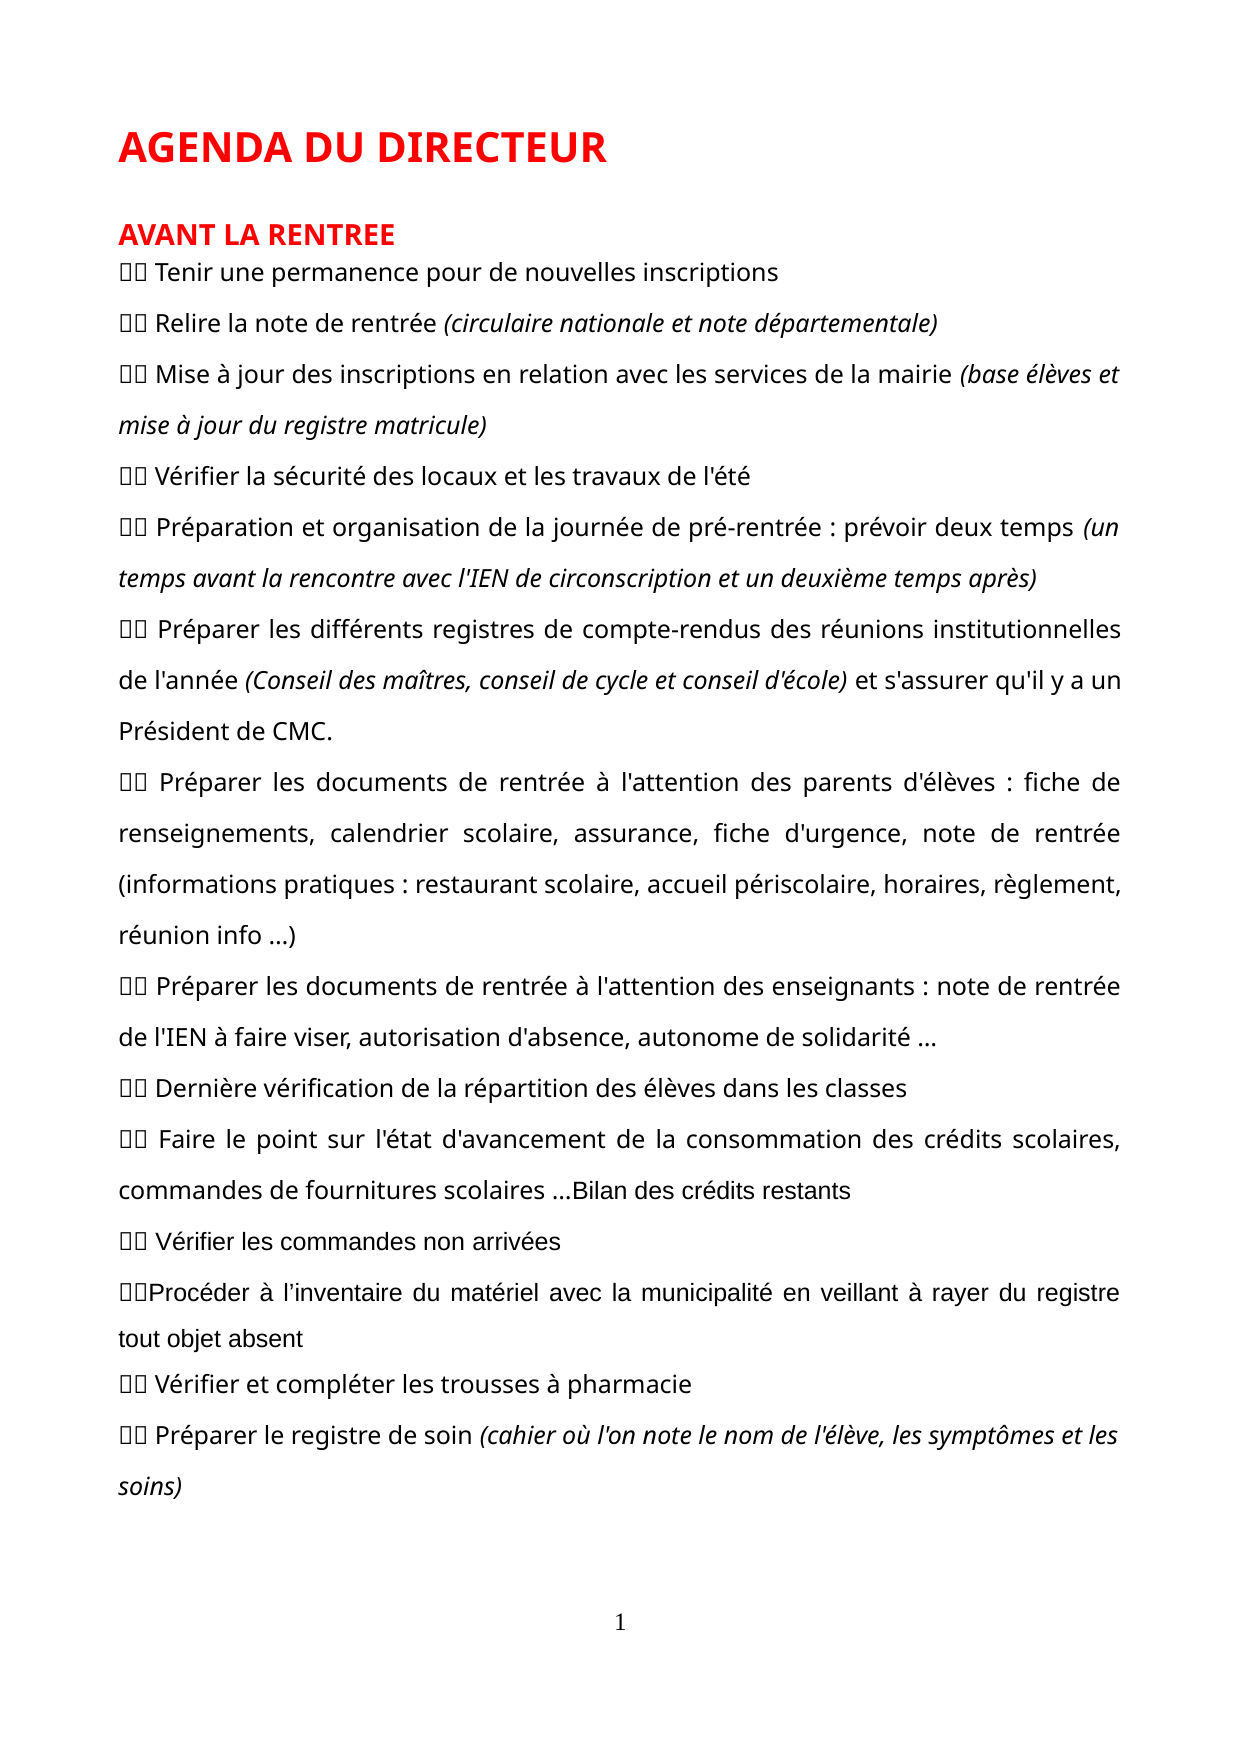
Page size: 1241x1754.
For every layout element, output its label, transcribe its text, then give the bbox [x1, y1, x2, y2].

text AVANT LA RENTREE [118, 214, 1122, 254]
text  Faire le point sur l'état d'avancement de la consommation des crédits scolaires, commandes de fournitures scolaires …Bilan des crédits restants [118, 1122, 1122, 1207]
text Procéder à l’inventaire du matériel avec la municipalité en veillant à rayer du registre tout objet absent [118, 1275, 1122, 1352]
text  Préparation et organisation de la journée de pré-rentrée : prévoir deux temps (un temps avant la rencontre avec l'IEN de circonscription et un deuxième temps après) [118, 509, 1122, 594]
text  Préparer les documents de rentrée à l'attention des parents d'élèves : fiche de renseignements, calendrier scolaire, assurance, fiche d'urgence, note de rentrée (informations pratiques : restaurant scolaire, accueil périscolaire, horaires, règlement, réunion info …) [118, 765, 1122, 952]
text  Tenir une permanence pour de nouvelles inscriptions [118, 254, 1122, 288]
text  Vérifier et compléter les trousses à pharmacie [118, 1367, 1122, 1401]
text  Vérifier la sécurité des locaux et les travaux de l'été [118, 458, 1122, 492]
text  Dernière vérification de la répartition des élèves dans les classes [118, 1071, 1122, 1105]
text  Vérifier les commandes non arrivées [118, 1224, 1122, 1258]
text  Préparer les documents de rentrée à l'attention des enseignants : note de rentrée de l'IEN à faire viser, autorisation d'absence, autonome de solidarité … [118, 969, 1122, 1054]
text  Relire la note de rentrée (circulaire nationale et note départementale) [118, 305, 1122, 339]
text  Mise à jour des inscriptions en relation avec les services de la mairie (base élèves et mise à jour du registre matricule) [118, 356, 1122, 441]
text AGENDA DU DIRECTEUR [118, 118, 1122, 175]
text  Préparer les différents registres de compte-rendus des réunions institutionnelles de l'année (Conseil des maîtres, conseil de cycle et conseil d'école) et s'assurer qu'il y a un Président de CMC. [118, 612, 1122, 748]
text  Préparer le registre de soin (cahier où l'on note le nom de l'élève, les symptômes et les soins) [118, 1418, 1122, 1503]
